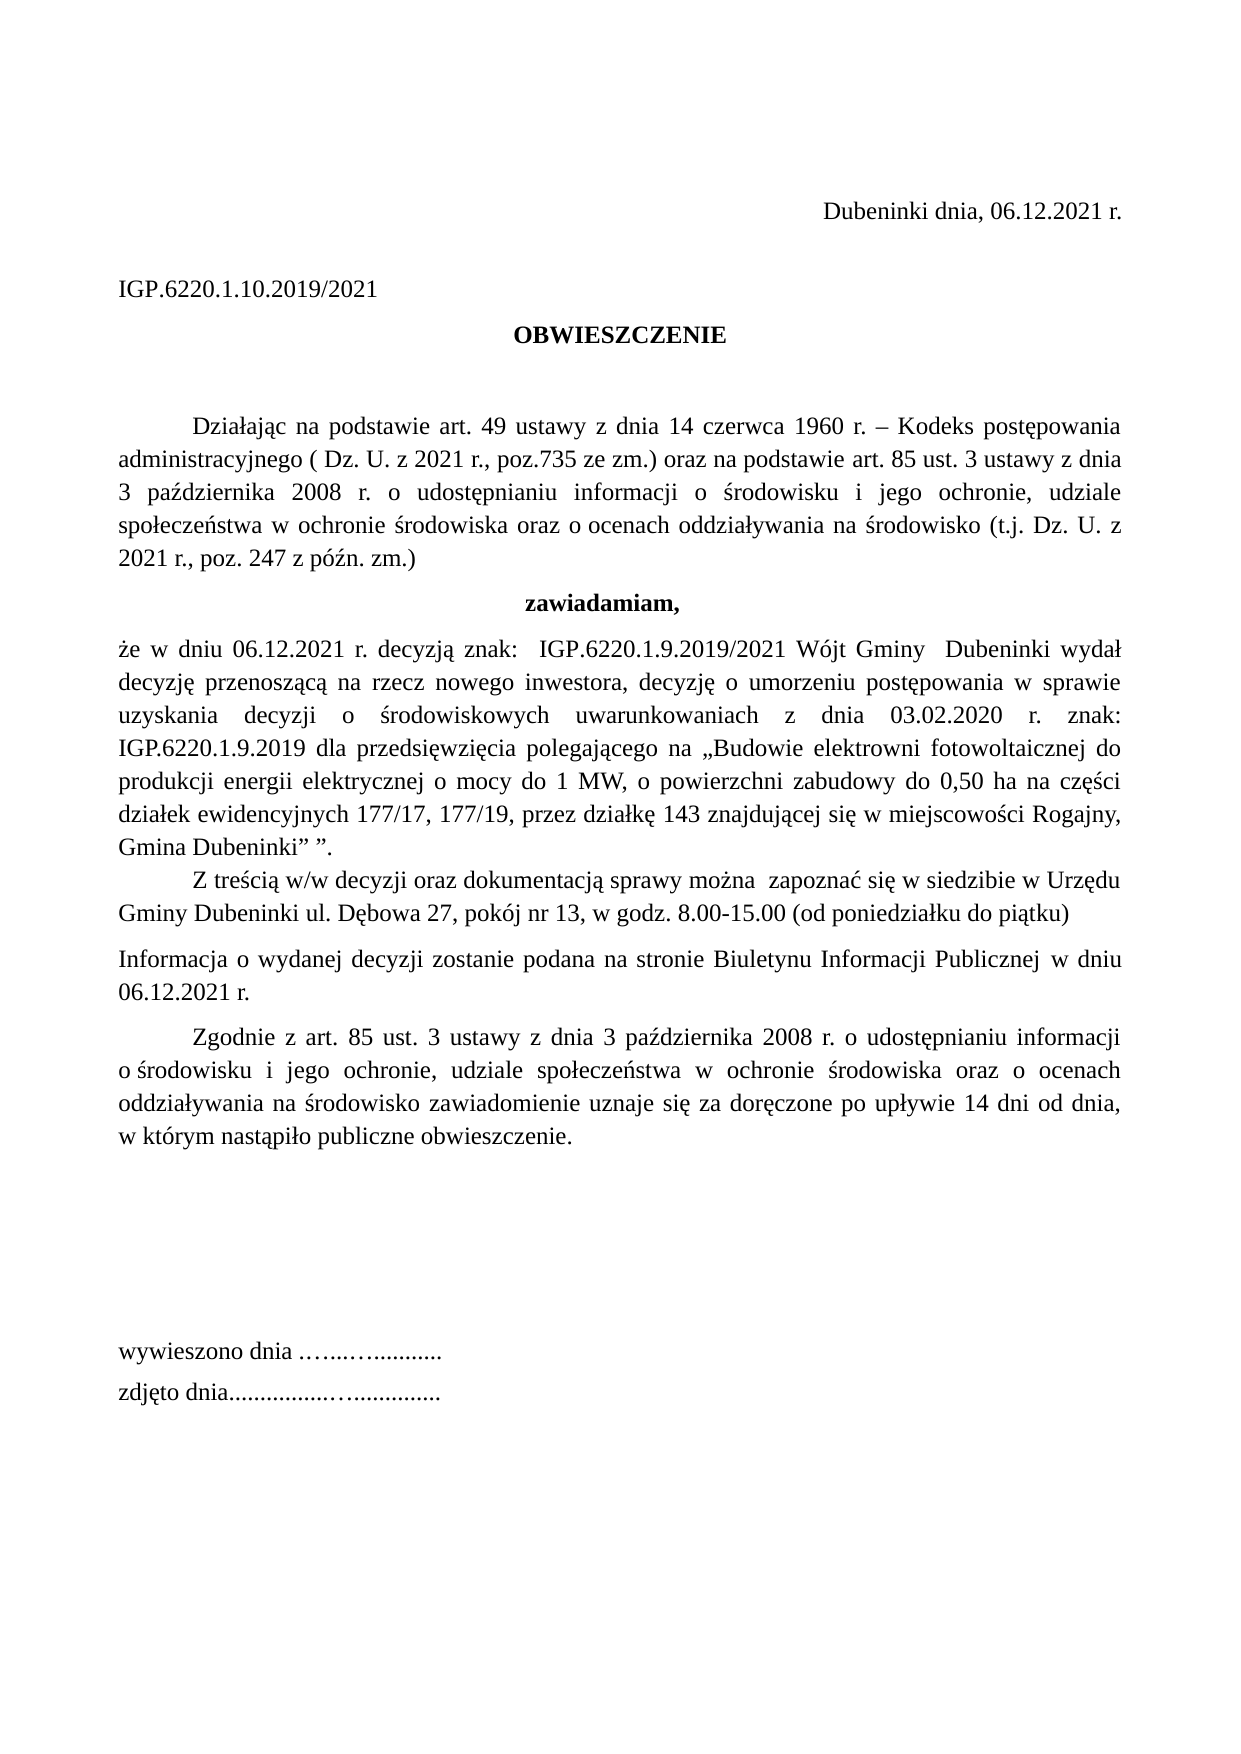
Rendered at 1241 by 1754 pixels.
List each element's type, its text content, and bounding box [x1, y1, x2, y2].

text że w dniu 06.12.2021 r. decyzją znak: IGP.6220.1.9.2019/2021 Wójt Gminy Dubeninki wydał decyzję przenoszącą na rzecz nowego inwestora, decyzję o umorzeniu postępowania w sprawie uzyskania decyzji o środowiskowych uwarunkowaniach z dnia 03.02.2020 r. znak: IGP.6220.1.9.2019 dla przedsięwzięcia polegającego na „Budowie elektrowni fotowoltaicznej do produkcji energii elektrycznej o mocy do 1 MW, o powierzchni zabudowy do 0,50 ha na części działek ewidencyjnych 177/17, 177/19, przez działkę 143 znajdującej się w miejscowości Rogajny, Gmina Dubeninki” ”. [118, 634, 1122, 861]
text IGP.6220.1.10.2019/2021 [118, 274, 1122, 303]
text zawiadamiam, [487, 588, 1122, 617]
text Dubeninki dnia, 06.12.2021 r. [118, 196, 1122, 224]
text Informacja o wydanej decyzji zostanie podana na stronie Biuletynu Informacji Publicznej w dniu 06.12.2021 r. [118, 944, 1122, 1006]
text wywieszono dnia .…...…........... [118, 1336, 1122, 1365]
text zdjęto dnia................….............. [118, 1377, 1122, 1406]
text Zgodnie z art. 85 ust. 3 ustawy z dnia 3 października 2008 r. o udostępnianiu informacji o środowisku i jego ochronie, udziale społeczeństwa w ochronie środowiska oraz o ocenach oddziaływania na środowisko zawiadomienie uznaje się za doręczone po upływie 14 dni od dnia, w którym nastąpiło publiczne obwieszczenie. [118, 1022, 1122, 1150]
text Działając na podstawie art. 49 ustawy z dnia 14 czerwca 1960 r. – Kodeks postępowania administracyjnego ( Dz. U. z 2021 r., poz.735 ze zm.) oraz na podstawie art. 85 ust. 3 ustawy z dnia 3 października 2008 r. o udostępnianiu informacji o środowisku i jego ochronie, udziale społeczeństwa w ochronie środowiska oraz o ocenach oddziaływania na środowisko (t.j. Dz. U. z 2021 r., poz. 247 z późn. zm.) [118, 411, 1122, 572]
text Z treścią w/w decyzji oraz dokumentacją sprawy można zapoznać się w siedzibie w Urzędu Gminy Dubeninki ul. Dębowa 27, pokój nr 13, w godz. 8.00-15.00 (od poniedziałku do piątku) [118, 865, 1122, 927]
text OBWIESZCZENIE [118, 320, 1122, 349]
